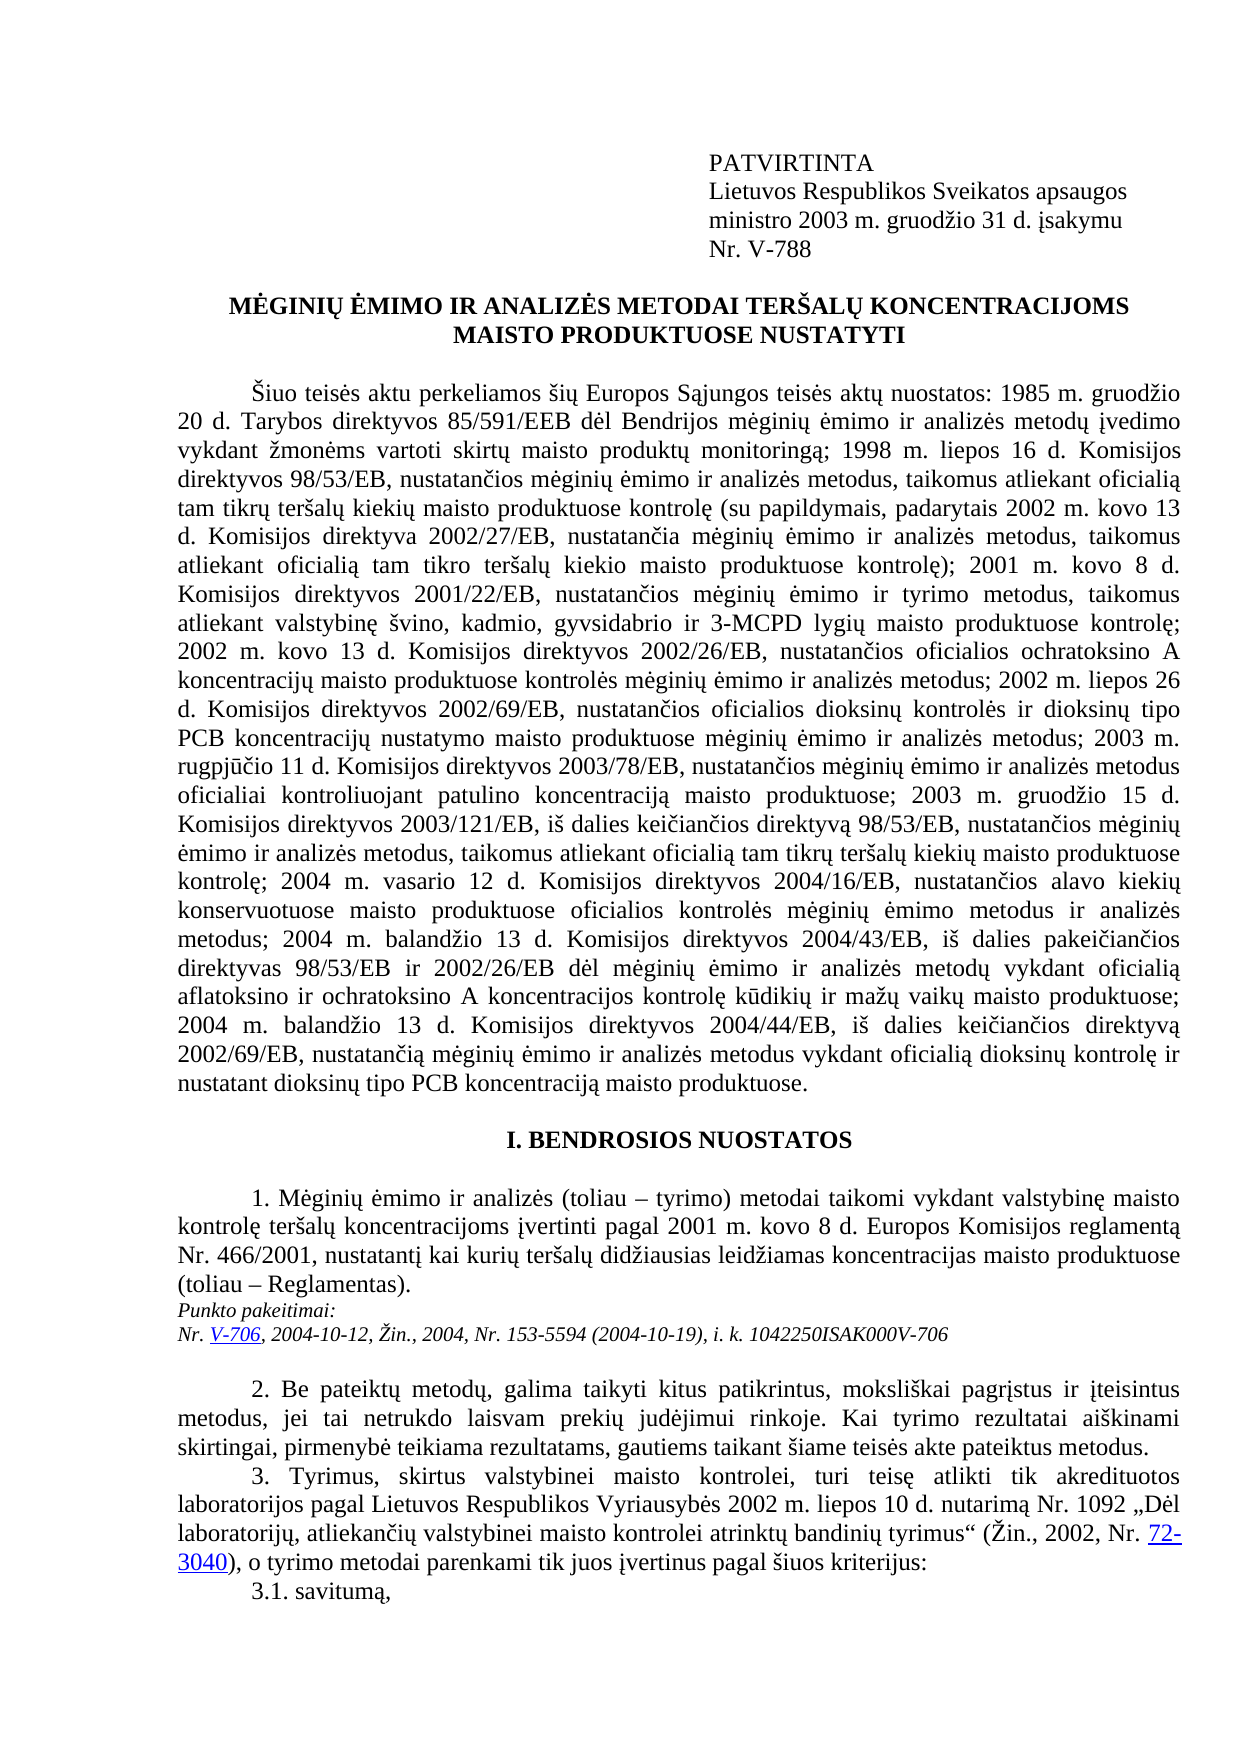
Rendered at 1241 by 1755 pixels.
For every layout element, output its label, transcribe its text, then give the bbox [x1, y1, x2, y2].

text 1. Mėginių ėmimo ir analizės (toliau – tyrimo) metodai taikomi vykdant valstybinę maisto kontrolę teršalų koncentracijoms įvertinti pagal 2001 m. kovo 8 d. Europos Komisijos reglamentą Nr. 466/2001, nustatantį kai kurių teršalų didžiausias leidžiamas koncentracijas maisto produktuose (toliau – Reglamentas). [177, 1183, 1181, 1298]
text Mėginių ėmimo ir analizės metodai teršalų koncentracijoms maisto produktuose nustatyti [177, 291, 1181, 349]
text I. Bendrosios nuostatos [177, 1125, 1181, 1154]
text ministro 2003 m. gruodžio 31 d. įsakymu [177, 205, 1181, 234]
text Lietuvos Respublikos Sveikatos apsaugos [177, 176, 1181, 205]
text Šiuo teisės aktu perkeliamos šių Europos Sąjungos teisės aktų nuostatos: 1985 m. gruodžio 20 d. Tarybos direktyvos 85/591/EEB dėl Bendrijos mėginių ėmimo ir analizės metodų įvedimo vykdant žmonėms vartoti skirtų maisto produktų monitoringą; 1998 m. liepos 16 d. Komisijos direktyvos 98/53/EB, nustatančios mėginių ėmimo ir analizės metodus, taikomus atliekant oficialią tam tikrų teršalų kiekių maisto produktuose kontrolę (su papildymais, padarytais 2002 m. kovo 13 d. Komisijos direktyva 2002/27/EB, nustatančia mėginių ėmimo ir analizės metodus, taikomus atliekant oficialią tam tikro teršalų kiekio maisto produktuose kontrolę); 2001 m. kovo 8 d. Komisijos direktyvos 2001/22/EB, nustatančios mėginių ėmimo ir tyrimo metodus, taikomus atliekant valstybinę švino, kadmio, gyvsidabrio ir 3-MCPD lygių maisto produktuose kontrolę; 2002 m. kovo 13 d. Komisijos direktyvos 2002/26/EB, nustatančios oficialios ochratoksino A koncentracijų maisto produktuose kontrolės mėginių ėmimo ir analizės metodus; 2002 m. liepos 26 d. Komisijos direktyvos 2002/69/EB, nustatančios oficialios dioksinų kontrolės ir dioksinų tipo PCB koncentracijų nustatymo maisto produktuose mėginių ėmimo ir analizės metodus; 2003 m. rugpjūčio 11 d. Komisijos direktyvos 2003/78/EB, nustatančios mėginių ėmimo ir analizės metodus oficialiai kontroliuojant patulino koncentraciją maisto produktuose; 2003 m. gruodžio 15 d. Komisijos direktyvos 2003/121/EB, iš dalies keičiančios direktyvą 98/53/EB, nustatančios mėginių ėmimo ir analizės metodus, taikomus atliekant oficialią tam tikrų teršalų kiekių maisto produktuose kontrolę; 2004 m. vasario 12 d. Komisijos direktyvos 2004/16/EB, nustatančios alavo kiekių konservuotuose maisto produktuose oficialios kontrolės mėginių ėmimo metodus ir analizės metodus; 2004 m. balandžio 13 d. Komisijos direktyvos 2004/43/EB, iš dalies pakeičiančios direktyvas 98/53/EB ir 2002/26/EB dėl mėginių ėmimo ir analizės metodų vykdant oficialią aflatoksino ir ochratoksino A koncentracijos kontrolę kūdikių ir mažų vaikų maisto produktuose; 2004 m. balandžio 13 d. Komisijos direktyvos 2004/44/EB, iš dalies keičiančios direktyvą 2002/69/EB, nustatančią mėginių ėmimo ir analizės metodus vykdant oficialią dioksinų kontrolę ir nustatant dioksinų tipo PCB koncentraciją maisto produktuose. [177, 378, 1181, 1096]
text PATVIRTINTA [177, 148, 1181, 176]
text Nr. V-788 [177, 234, 1181, 263]
text Nr. V-706, 2004-10-12, Žin., 2004, Nr. 153-5594 (2004-10-19), i. k. 1042250ISAK000V-706 [177, 1322, 1181, 1346]
text Punkto pakeitimai: [177, 1298, 1181, 1322]
text 2. Be pateiktų metodų, galima taikyti kitus patikrintus, moksliškai pagrįstus ir įteisintus metodus, jei tai netrukdo laisvam prekių judėjimui rinkoje. Kai tyrimo rezultatai aiškinami skirtingai, pirmenybė teikiama rezultatams, gautiems taikant šiame teisės akte pateiktus metodus. [177, 1374, 1181, 1461]
text 3. Tyrimus, skirtus valstybinei maisto kontrolei, turi teisę atlikti tik akredituotos laboratorijos pagal Lietuvos Respublikos Vyriausybės 2002 m. liepos 10 d. nutarimą Nr. 1092 „Dėl laboratorijų, atliekančių valstybinei maisto kontrolei atrinktų bandinių tyrimus“ (Žin., 2002, Nr. 72-3040), o tyrimo metodai parenkami tik juos įvertinus pagal šiuos kriterijus: [177, 1461, 1181, 1576]
text 3.1. savitumą, [177, 1576, 1181, 1604]
